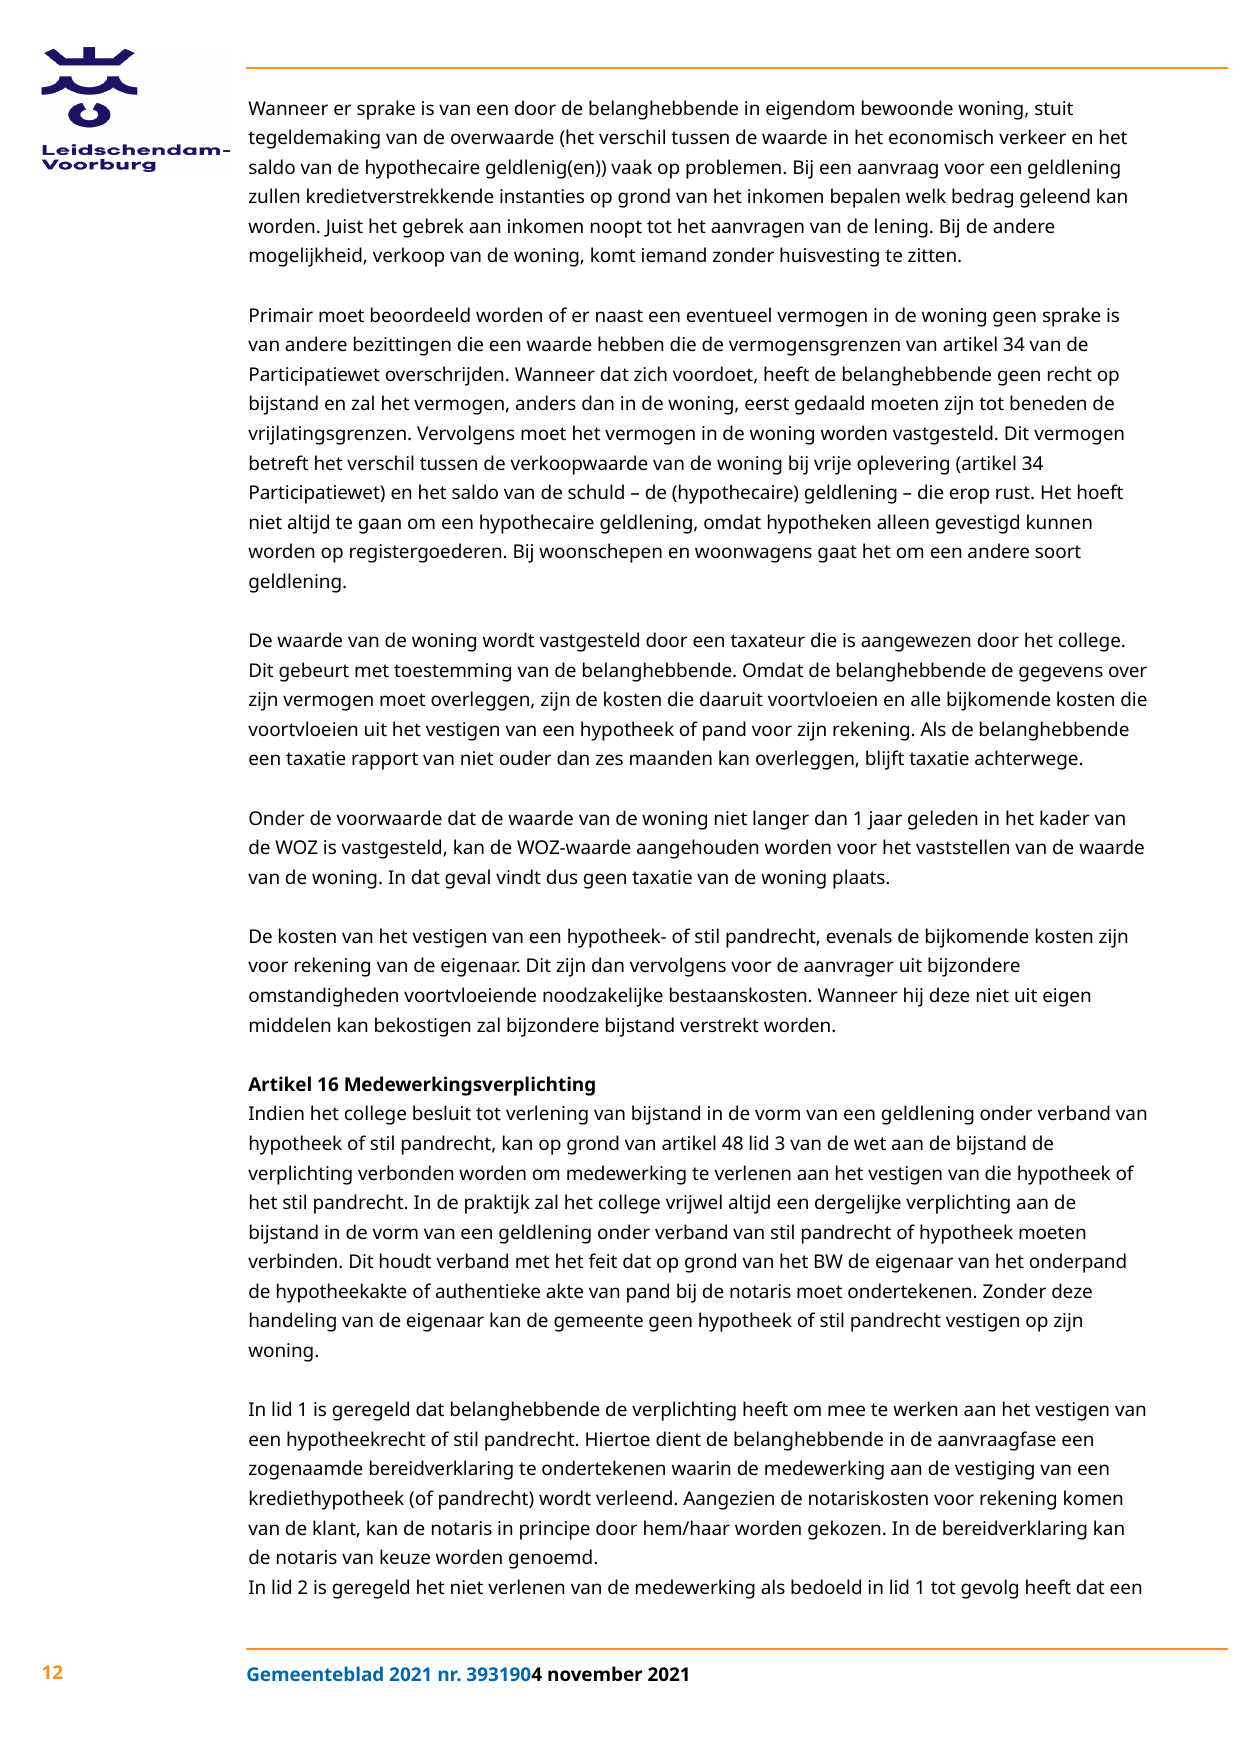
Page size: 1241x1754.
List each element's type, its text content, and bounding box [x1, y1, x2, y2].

text De kosten van het vestigen van een hypotheek- of stil pandrecht, evenals de bijkomende kosten zijn voor rekening van de eigenaar. Dit zijn dan vervolgens voor de aanvrager uit bijzondere omstandigheden voortvloeiende noodzakelijke bestaanskosten. Wanneer hij deze niet uit eigen middelen kan bekostigen zal bijzondere bijstand verstrekt worden. [248, 923, 1152, 1038]
text De waarde van de woning wordt vastgesteld door een taxateur die is aangewezen door het college. Dit gebeurt met toestemming van de belanghebbende. Omdat de belanghebbende de gegevens over zijn vermogen moet overleggen, zijn de kosten die daaruit voortvloeien en alle bijkomende kosten die voortvloeien uit het vestigen van een hypotheek of pand voor zijn rekening. Als de belanghebbende een taxatie rapport van niet ouder dan zes maanden kan overleggen, blijft taxatie achterwege. [248, 627, 1152, 771]
text Artikel 16 Medewerkingsverplichting [248, 1071, 1152, 1097]
text Indien het college besluit tot verlening van bijstand in de vorm van een geldlening onder verband van hypotheek of stil pandrecht, kan op grond van artikel 48 lid 3 van de wet aan de bijstand de verplichting verbonden worden om medewerking te verlenen aan het vestigen van die hypotheek of het stil pandrecht. In de praktijk zal het college vrijwel altijd een dergelijke verplichting aan de bijstand in de vorm van een geldlening onder verband van stil pandrecht of hypotheek moeten verbinden. Dit houdt verband met het feit dat op grond van het BW de eigenaar van het onderpand de hypotheekakte of authentieke akte van pand bij de notaris moet ondertekenen. Zonder deze handeling van de eigenaar kan de gemeente geen hypotheek of stil pandrecht vestigen op zijn woning. [248, 1101, 1152, 1363]
text Primair moet beoordeeld worden of er naast een eventueel vermogen in de woning geen sprake is van andere bezittingen die een waarde hebben die de vermogensgrenzen van artikel 34 van de Participatiewet overschrijden. Wanneer dat zich voordoet, heeft de belanghebbende geen recht op bijstand en zal het vermogen, anders dan in de woning, eerst gedaald moeten zijn tot beneden de vrijlatingsgrenzen. Vervolgens moet het vermogen in de woning worden vastgesteld. Dit vermogen betreft het verschil tussen de verkoopwaarde van de woning bij vrije oplevering (artikel 34 Participatiewet) en het saldo van de schuld – de (hypothecaire) geldlening – die erop rust. Het hoeft niet altijd te gaan om een hypothecaire geldlening, omdat hypotheken alleen gevestigd kunnen worden op registergoederen. Bij woonschepen en woonwagens gaat het om een andere soort geldlening. [248, 302, 1152, 594]
picture [41, 47, 231, 172]
text Onder de voorwaarde dat de waarde van de woning niet langer dan 1 jaar geleden in het kader van de WOZ is vastgesteld, kan de WOZ-waarde aangehouden worden voor het vaststellen van de waarde van de woning. In dat geval vindt dus geen taxatie van de woning plaats. [248, 805, 1152, 890]
text In lid 1 is geregeld dat belanghebbende de verplichting heeft om mee te werken aan het vestigen van een hypotheekrecht of stil pandrecht. Hiertoe dient de belanghebbende in de aanvraagfase een zogenaamde bereidverklaring te ondertekenen waarin de medewerking aan de vestiging van een krediethypotheek (of pandrecht) wordt verleend. Aangezien de notariskosten voor rekening komen van de klant, kan de notaris in principe door hem/haar worden gekozen. In de bereidverklaring kan de notaris van keuze worden genoemd. [248, 1396, 1152, 1570]
text Wanneer er sprake is van een door de belanghebbende in eigendom bewoonde woning, stuit tegeldemaking van de overwaarde (het verschil tussen de waarde in het economisch verkeer en het saldo van de hypothecaire geldlenig(en)) vaak op problemen. Bij een aanvraag voor een geldlening zullen kredietverstrekkende instanties op grond van het inkomen bepalen welk bedrag geleend kan worden. Juist het gebrek aan inkomen noopt tot het aanvragen van de lening. Bij de andere mogelijkheid, verkoop van de woning, komt iemand zonder huisvesting te zitten. [248, 95, 1152, 268]
text In lid 2 is geregeld het niet verlenen van de medewerking als bedoeld in lid 1 tot gevolg heeft dat een [248, 1574, 1152, 1600]
